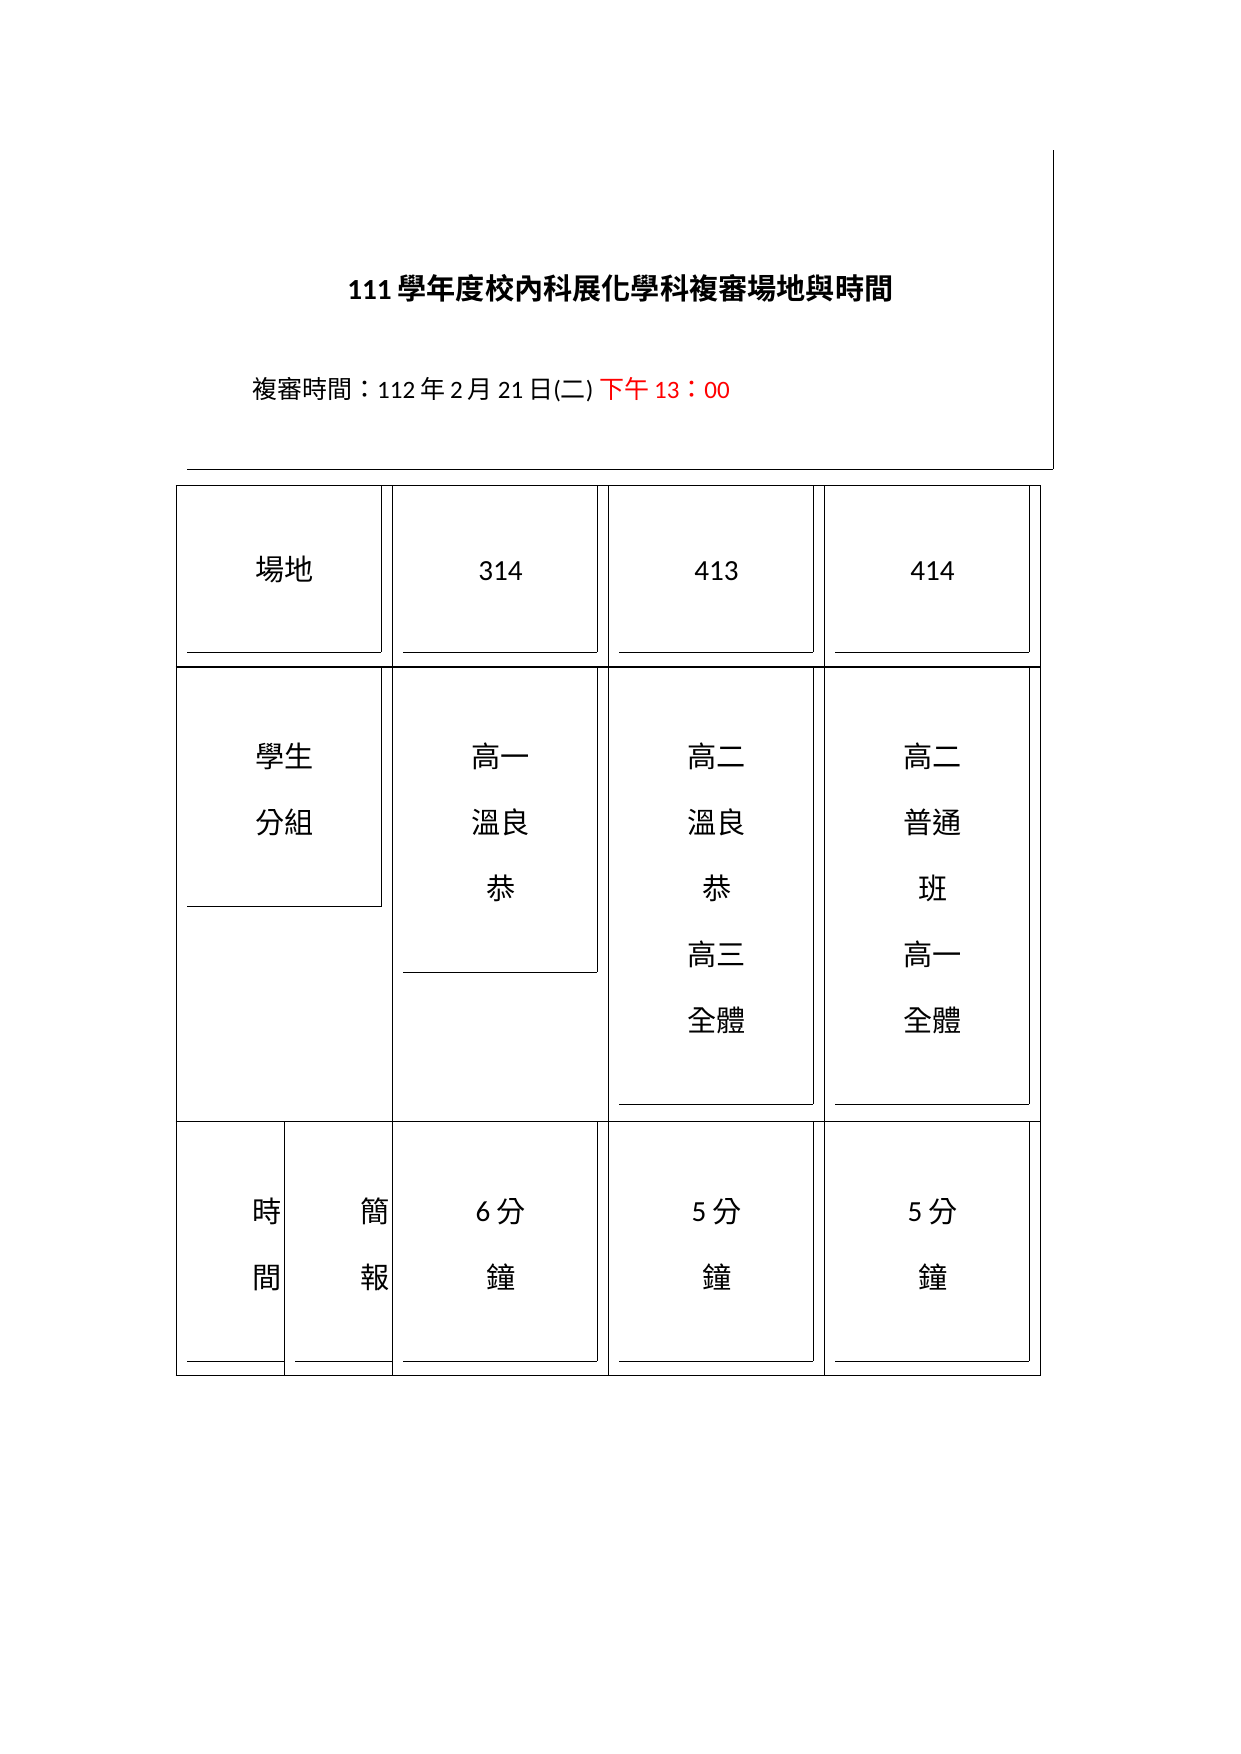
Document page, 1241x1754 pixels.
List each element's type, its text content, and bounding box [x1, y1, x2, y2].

table_cell 簡報 [285, 1122, 392, 1375]
table_cell 5分鐘 [825, 1122, 1040, 1375]
table_cell 學生分組 [177, 668, 392, 1121]
table_cell 時間 [177, 1122, 284, 1375]
subtitle 111學年度校內科展化學科複審場地與時間 [187, 205, 1053, 307]
table_cell 6分鐘 [393, 1122, 608, 1375]
table_header 413 [609, 486, 824, 666]
table_cell 高一溫良恭 [393, 668, 608, 1121]
table_cell 高二溫良恭 高三全體 [609, 668, 824, 1121]
table_cell 高二普通班 高一全體 [825, 668, 1040, 1121]
subtitle 複審時間：112年2月21日(二) 下午13：00 [187, 308, 1053, 469]
table_header 414 [825, 486, 1040, 666]
table_header 場地 [177, 486, 392, 666]
table_header 314 [393, 486, 608, 666]
table_cell 5分鐘 [609, 1122, 824, 1375]
